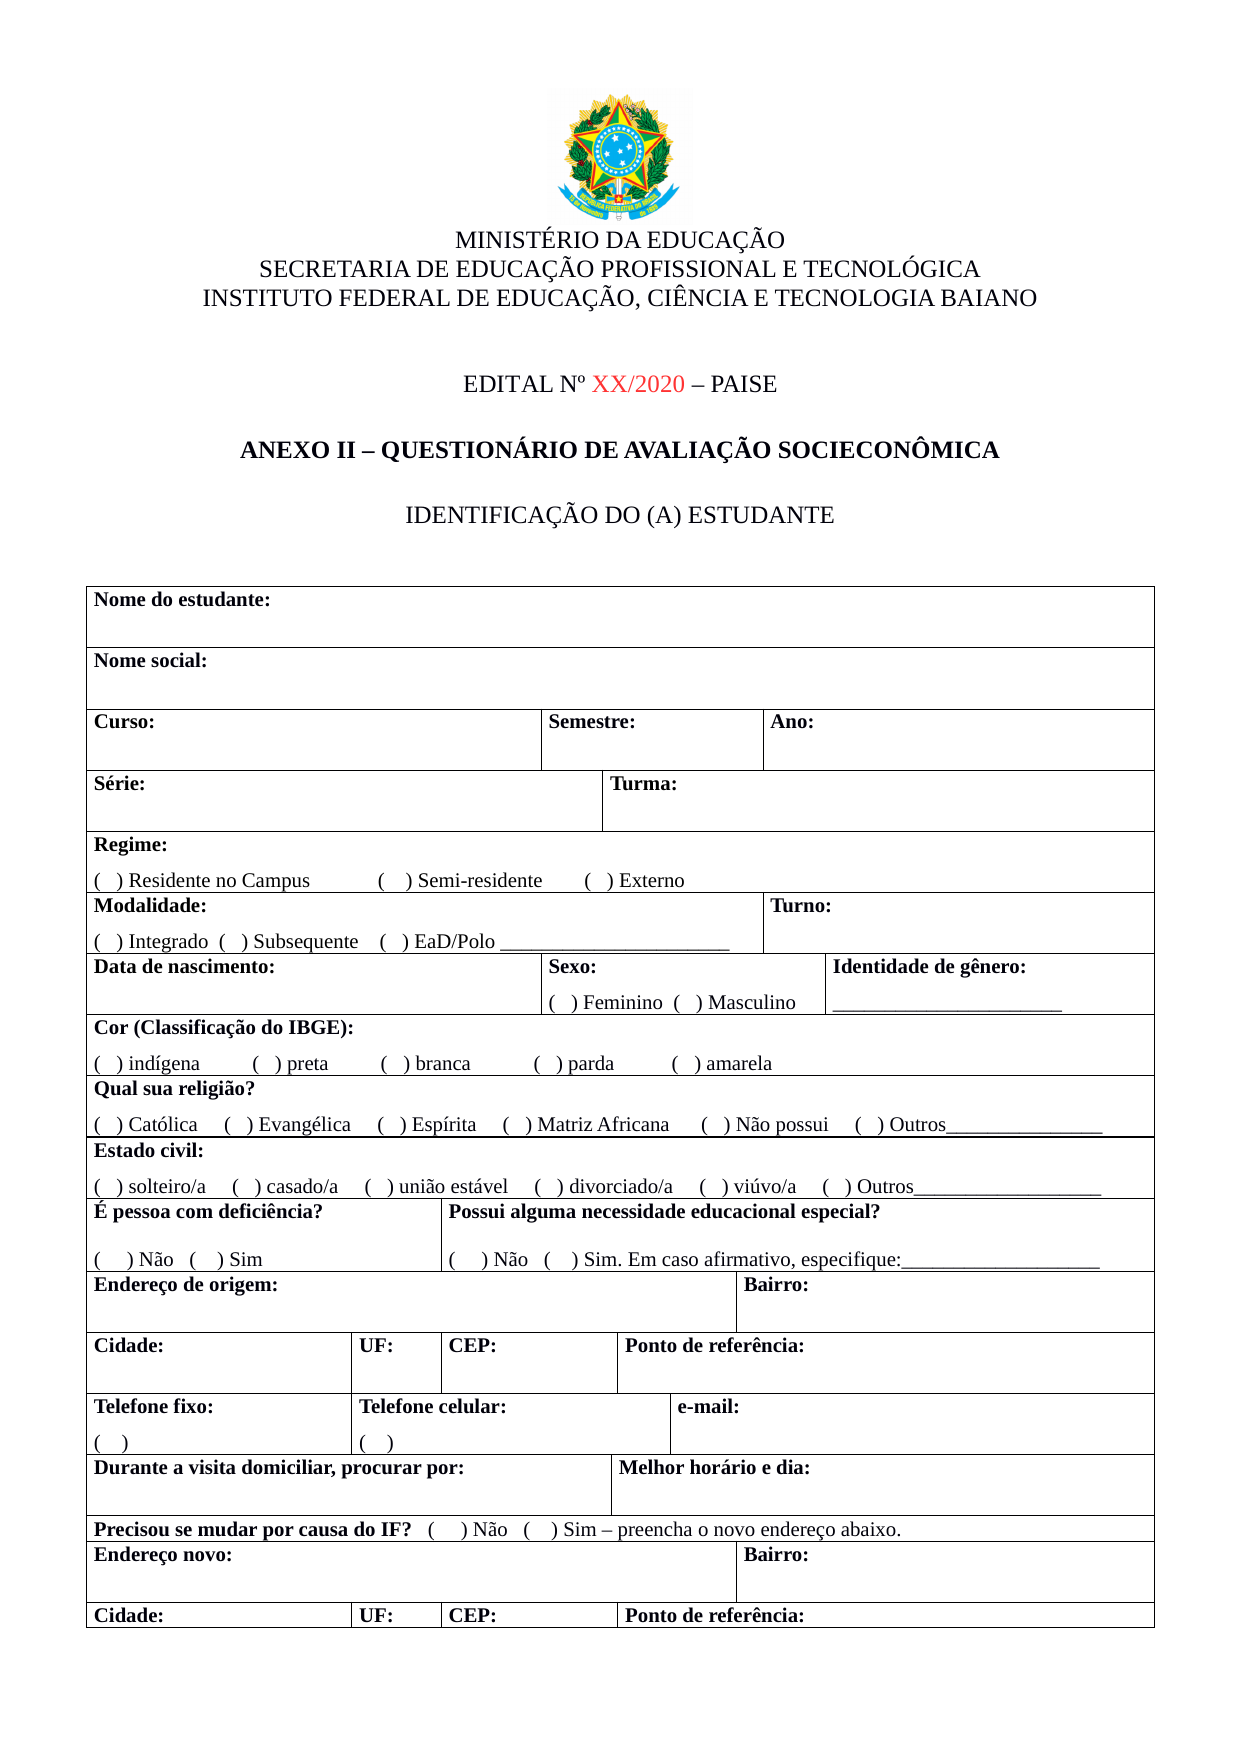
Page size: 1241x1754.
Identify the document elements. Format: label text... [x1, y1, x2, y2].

table_cell É pessoa com deficiência? ( ) Não ( ) Sim [87, 1199, 441, 1271]
table_cell Identidade de gênero: ______________________ [826, 954, 1154, 1014]
table_cell Estado civil: ( ) solteiro/a ( ) casado/a ( ) união estável ( ) divorciado/a ( ) viúvo/a ( ) Outros__________________ [87, 1138, 1154, 1198]
table_cell Melhor horário e dia: [612, 1455, 1154, 1515]
table_cell Regime: ( ) Residente no Campus ( ) Semi-residente ( ) Externo [87, 832, 1154, 892]
table_cell Bairro: [737, 1542, 1154, 1602]
table_cell Turno: [764, 893, 1154, 953]
table_cell Qual sua religião? ( ) Católica ( ) Evangélica ( ) Espírita ( ) Matriz Africana ( ) Não possui ( ) Outros_______________ [87, 1076, 1154, 1136]
table_cell CEP: [442, 1603, 617, 1627]
table_cell Modalidade: ( ) Integrado ( ) Subsequente ( ) EaD/Polo ______________________ [87, 893, 763, 953]
table_cell Nome social: [87, 648, 1154, 708]
table_cell UF: [352, 1603, 441, 1627]
table_cell Durante a visita domiciliar, procurar por: [87, 1455, 611, 1515]
table_cell Ponto de referência: [618, 1603, 1154, 1627]
table_cell Telefone celular: ( ) [352, 1394, 670, 1454]
table_cell CEP: [442, 1333, 617, 1393]
table_cell Bairro: [737, 1272, 1154, 1332]
table_cell UF: [352, 1333, 441, 1393]
table_cell Endereço novo: [87, 1542, 736, 1602]
table_cell Semestre: [542, 710, 763, 769]
text SECRETARIA DE EDUCAÇÃO PROFISSIONAL E TECNOLÓGICA [118, 254, 1122, 283]
text INSTITUTO FEDERAL DE EDUCAÇÃO, CIÊNCIA E TECNOLOGIA BAIANO [118, 283, 1122, 312]
table_cell Precisou se mudar por causa do IF? ( ) Não ( ) Sim – preencha o novo endereço abaixo. [87, 1516, 1154, 1541]
table_cell Cor (Classificação do IBGE): ( ) indígena ( ) preta ( ) branca ( ) parda ( ) amarela [87, 1015, 1154, 1075]
table_cell Série: [87, 771, 602, 831]
table_cell Telefone fixo: ( ) [87, 1394, 351, 1454]
table_cell Sexo: ( ) Feminino ( ) Masculino [542, 954, 825, 1014]
table_header Nome do estudante: [87, 587, 1154, 647]
table_cell Possui alguma necessidade educacional especial? ( ) Não ( ) Sim. Em caso afirmativo, especifique:___________________ [442, 1199, 1154, 1271]
table_cell Cidade: [87, 1333, 351, 1393]
table_cell Endereço de origem: [87, 1272, 736, 1332]
table_cell Data de nascimento: [87, 954, 541, 1014]
table_cell Ponto de referência: [618, 1333, 1154, 1393]
text MINISTÉRIO DA EDUCAÇÃO [118, 225, 1122, 254]
text ANEXO II – QUESTIONÁRIO DE AVALIAÇÃO SOCIECONÔMICA [118, 435, 1122, 464]
table_cell Ano: [764, 710, 1154, 769]
table_cell Cidade: [87, 1603, 351, 1627]
table_cell e-mail: [671, 1394, 1154, 1454]
text EDITAL Nº XX/2020 – PAISE [118, 369, 1122, 398]
table_cell Curso: [87, 710, 541, 769]
text IDENTIFICAÇÃO DO (A) ESTUDANTE [118, 500, 1122, 529]
table_cell Turma: [603, 771, 1154, 831]
